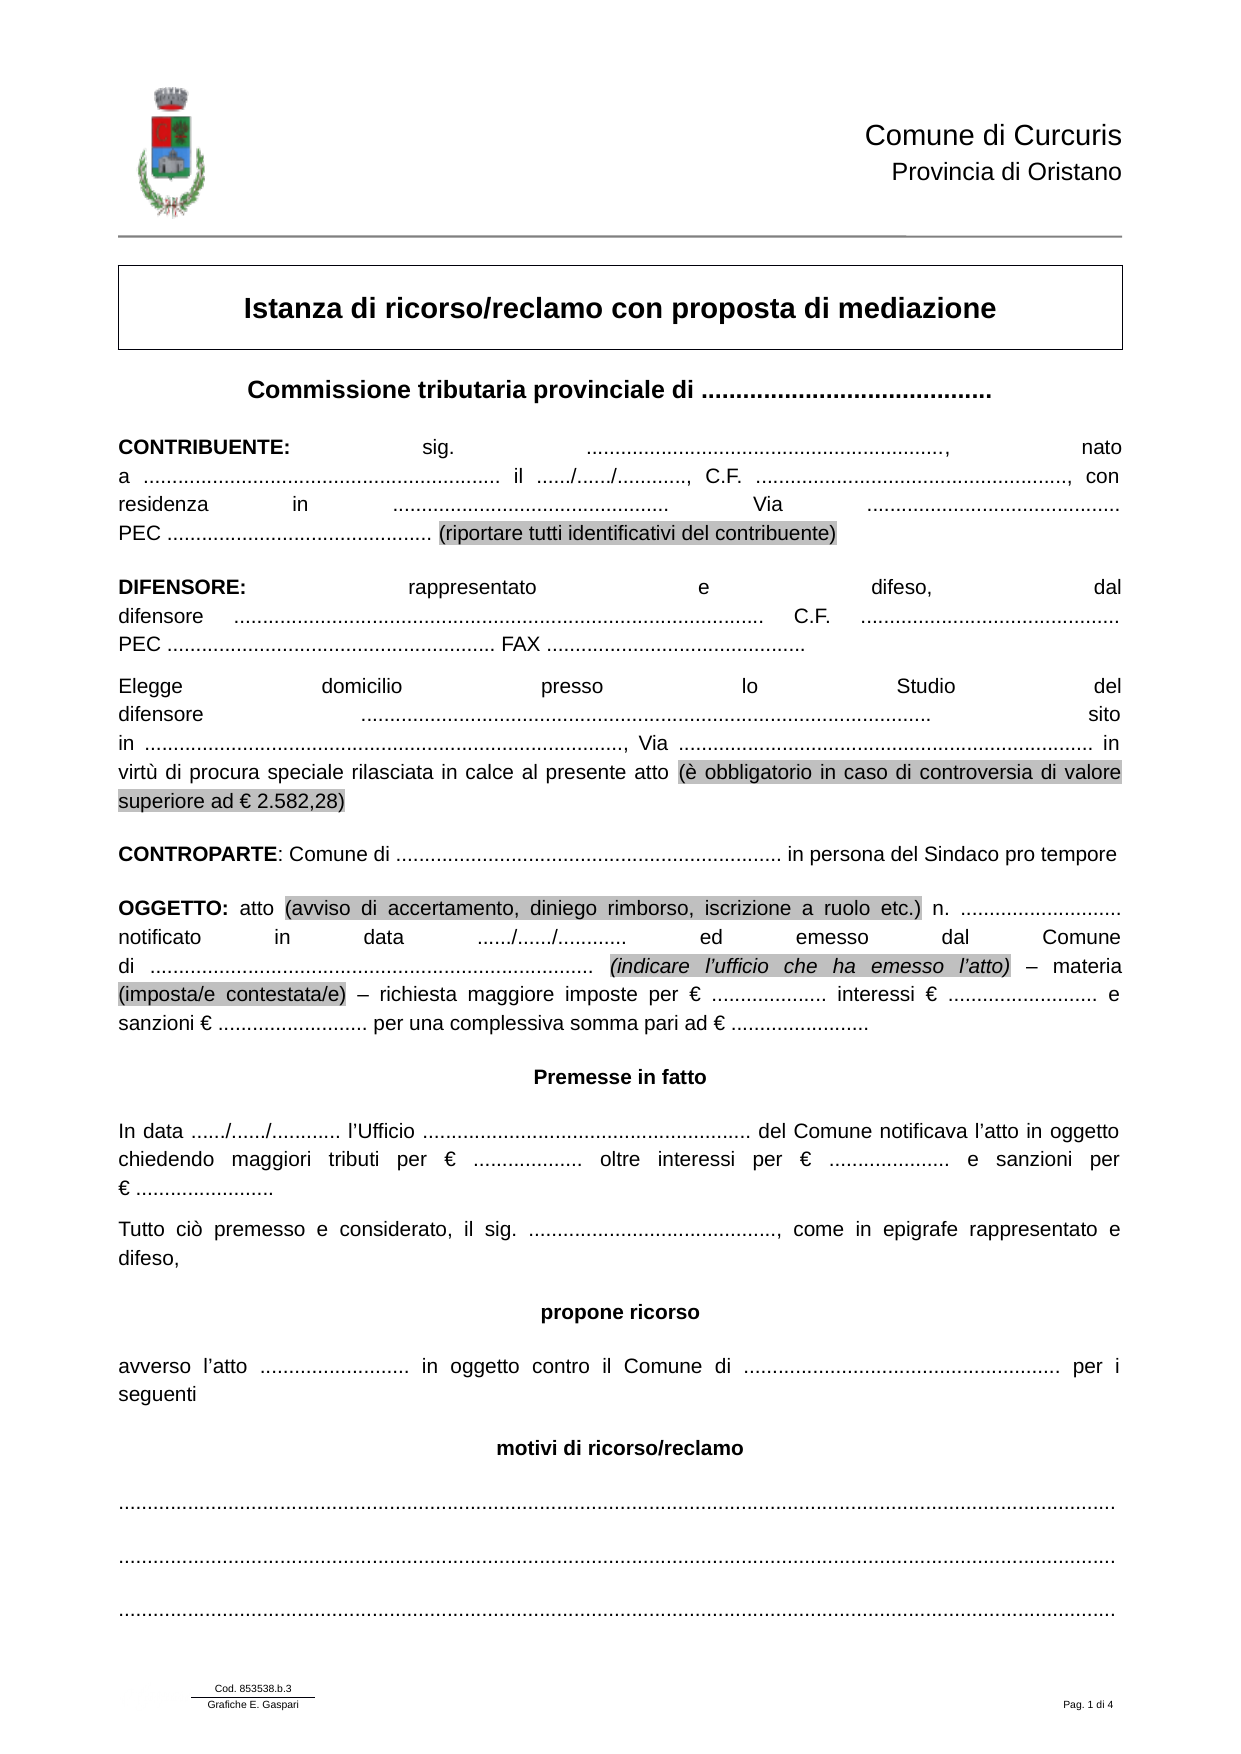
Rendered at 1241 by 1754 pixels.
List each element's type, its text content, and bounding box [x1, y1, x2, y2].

text motivi di ricorso/reclamo [118, 1436, 1122, 1460]
text Provincia di Oristano [224, 157, 1122, 185]
text avverso l’atto .......................... in oggetto contro il Comune di ....................................................... per i seguenti [118, 1353, 1122, 1406]
text CONTROPARTE: Comune di ................................................................... in persona del Sindaco pro tempore [118, 842, 1122, 866]
text Comune di Curcuris [224, 118, 1122, 152]
table_header Istanza di ricorso/reclamo con proposta di mediazione [119, 266, 1122, 349]
text Tutto ciò premesso e considerato, il sig. ..........................................., come in epigrafe rappresentato e difeso, [118, 1217, 1122, 1270]
text ............................................................................................................................................................................. [118, 1490, 1122, 1514]
subtitle Premesse in fatto [118, 1065, 1122, 1089]
text propone ricorso [118, 1300, 1122, 1324]
text CONTRIBUENTE: sig. .............................................................., nato a .............................................................. il ....../....../............, C.F. ......................................................, con residenza in ................................................ Via ............................................ PEC .............................................. (riportare tutti identificativi del contribuente) [118, 435, 1122, 545]
text DIFENSORE: rappresentato e difeso, dal difensore ............................................................................................ C.F. ............................................. PEC ......................................................... FAX ............................................. [118, 575, 1122, 656]
text OGGETTO: atto (avviso di accertamento, diniego rimborso, iscrizione a ruolo etc.) n. ............................ notificato in data ....../....../............ ed emesso dal Comune di ............................................................................. (indicare l’ufficio che ha emesso l’atto) – materia (imposta/e contestata/e) – richiesta maggiore imposte per € .................... interessi € .......................... e sanzioni € .......................... per una complessiva somma pari ad € ........................ [118, 896, 1122, 1035]
text Elegge domicilio presso lo Studio del difensore ................................................................................................... sito in ..................................................................................., Via ........................................................................ in virtù di procura speciale rilasciata in calce al presente atto (è obbligatorio in caso di controversia di valore superiore ad € 2.582,28) [118, 673, 1122, 812]
picture [122, 87, 224, 219]
text ............................................................................................................................................................................. [118, 1543, 1122, 1567]
text ............................................................................................................................................................................. [118, 1597, 1122, 1621]
text Commissione tributaria provinciale di .......................................... [118, 375, 1122, 404]
text In data ....../....../............ l’Ufficio ......................................................... del Comune notificava l’atto in oggetto chiedendo maggiori tributi per € ................... oltre interessi per € ..................... e sanzioni per € ........................ [118, 1118, 1122, 1200]
